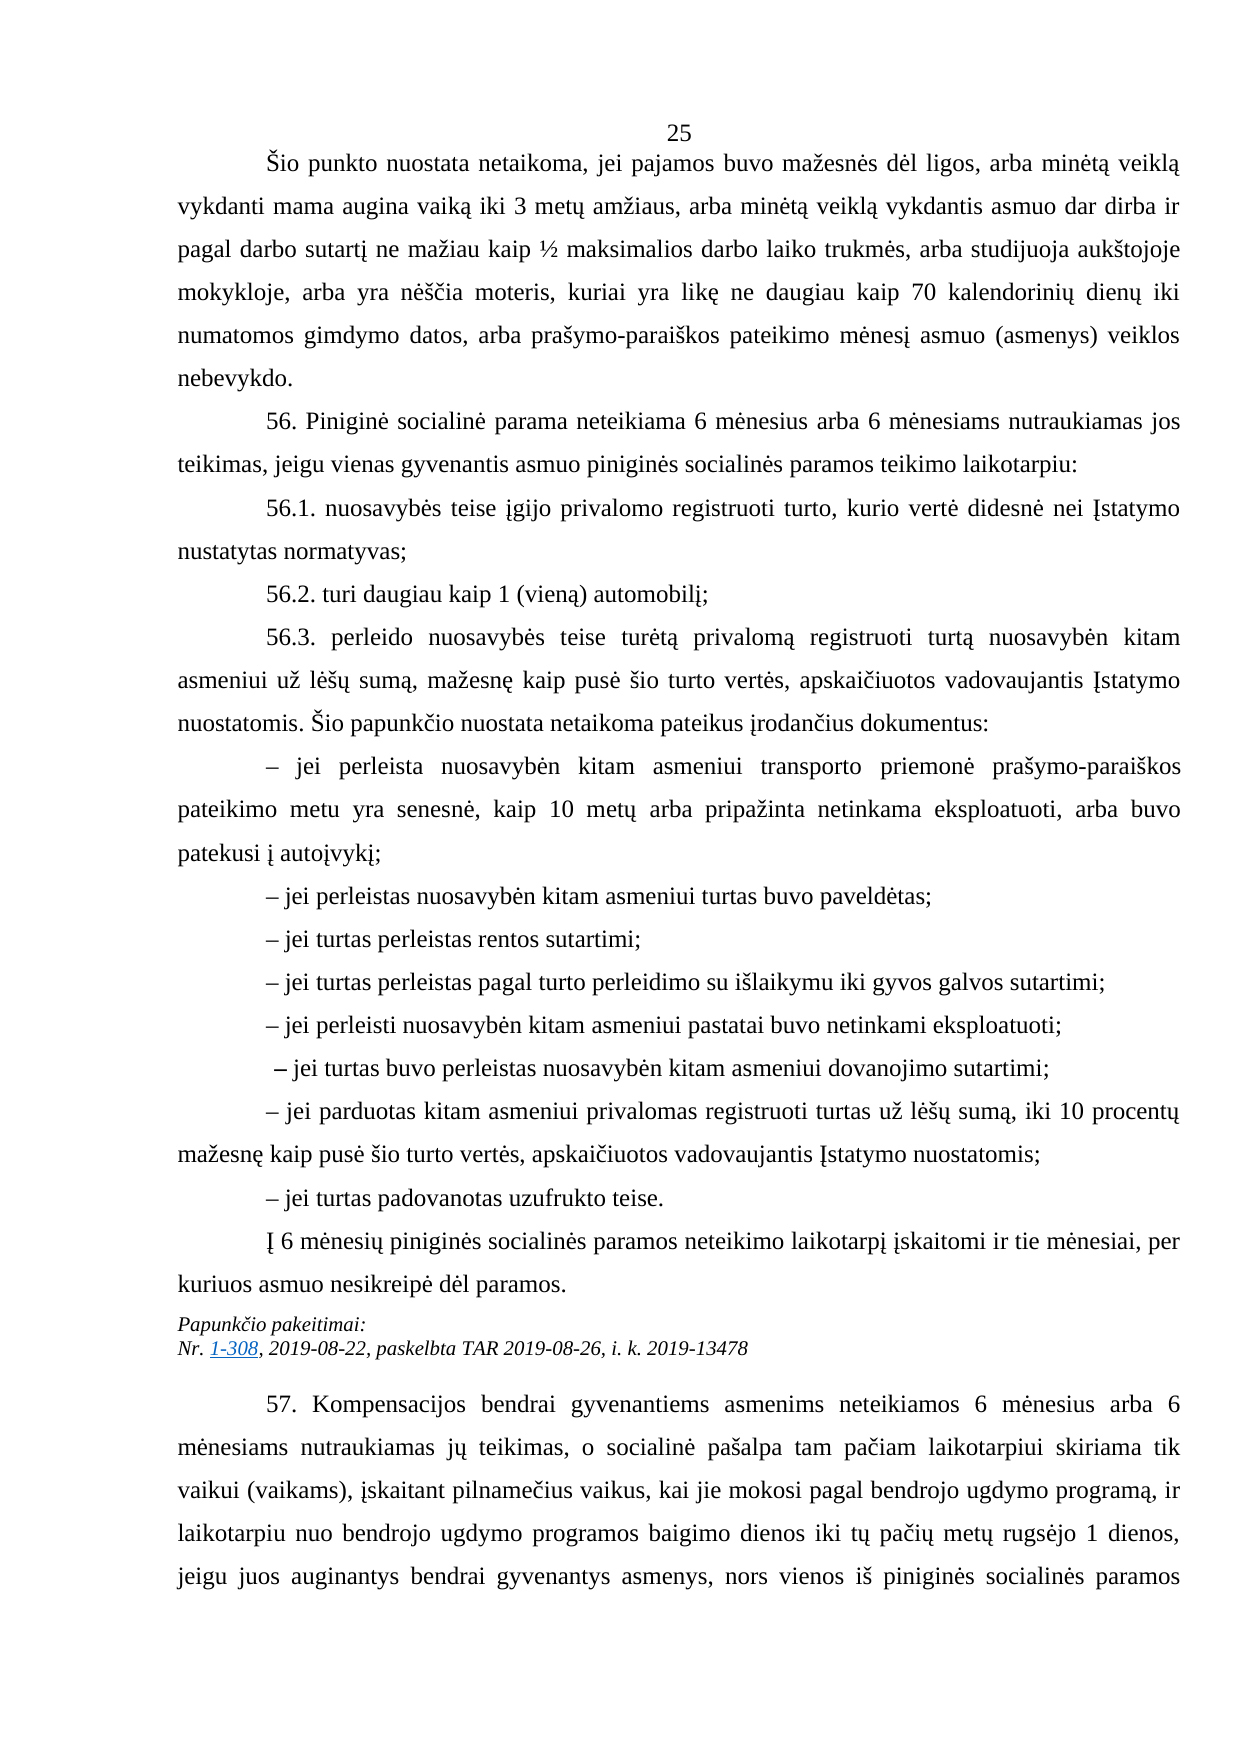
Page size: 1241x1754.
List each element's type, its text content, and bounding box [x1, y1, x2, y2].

text 56.2. turi daugiau kaip 1 (vieną) automobilį; [177, 579, 1181, 608]
text – jei parduotas kitam asmeniui privalomas registruoti turtas už lėšų sumą, iki 10 procentų mažesnę kaip pusė šio turto vertės, apskaičiuotos vadovaujantis Įstatymo nuostatomis; [177, 1096, 1181, 1168]
text – jei turtas buvo perleistas nuosavybėn kitam asmeniui dovanojimo sutartimi; [177, 1053, 1181, 1082]
text – jei turtas perleistas pagal turto perleidimo su išlaikymu iki gyvos galvos sutartimi; [177, 967, 1181, 996]
text 56.3. perleido nuosavybės teise turėtą privalomą registruoti turtą nuosavybėn kitam asmeniui už lėšų sumą, mažesnę kaip pusė šio turto vertės, apskaičiuotos vadovaujantis Įstatymo nuostatomis. Šio papunkčio nuostata netaikoma pateikus įrodančius dokumentus: [177, 622, 1181, 737]
text Papunkčio pakeitimai: [177, 1312, 1181, 1336]
text – jei turtas perleistas rentos sutartimi; [177, 924, 1181, 953]
text Į 6 mėnesių piniginės socialinės paramos neteikimo laikotarpį įskaitomi ir tie mėnesiai, per kuriuos asmuo nesikreipė dėl paramos. [177, 1226, 1181, 1298]
text – jei perleisti nuosavybėn kitam asmeniui pastatai buvo netinkami eksploatuoti; [177, 1010, 1181, 1039]
text Šio punkto nuostata netaikoma, jei pajamos buvo mažesnės dėl ligos, arba minėtą veiklą vykdanti mama augina vaiką iki 3 metų amžiaus, arba minėtą veiklą vykdantis asmuo dar dirba ir pagal darbo sutartį ne mažiau kaip ½ maksimalios darbo laiko trukmės, arba studijuoja aukštojoje mokykloje, arba yra nėščia moteris, kuriai yra likę ne daugiau kaip 70 kalendorinių dienų iki numatomos gimdymo datos, arba prašymo-paraiškos pateikimo mėnesį asmuo (asmenys) veiklos nebevykdo. [177, 148, 1181, 392]
text – jei turtas padovanotas uzufrukto teise. [177, 1183, 1181, 1211]
text 57. Kompensacijos bendrai gyvenantiems asmenims neteikiamos 6 mėnesius arba 6 mėnesiams nutraukiamas jų teikimas, o socialinė pašalpa tam pačiam laikotarpiui skiriama tik vaikui (vaikams), įskaitant pilnamečius vaikus, kai jie mokosi pagal bendrojo ugdymo programą, ir laikotarpiu nuo bendrojo ugdymo programos baigimo dienos iki tų pačių metų rugsėjo 1 dienos, jeigu juos auginantys bendrai gyvenantys asmenys, nors vienos iš piniginės socialinės paramos [177, 1389, 1181, 1590]
text 56.1. nuosavybės teise įgijo privalomo registruoti turto, kurio vertė didesnė nei Įstatymo nustatytas normatyvas; [177, 493, 1181, 564]
text – jei perleistas nuosavybėn kitam asmeniui turtas buvo paveldėtas; [177, 881, 1181, 909]
text 56. Piniginė socialinė parama neteikiama 6 mėnesius arba 6 mėnesiams nutraukiamas jos teikimas, jeigu vienas gyvenantis asmuo piniginės socialinės paramos teikimo laikotarpiu: [177, 406, 1181, 478]
text – jei perleista nuosavybėn kitam asmeniui transporto priemonė prašymo-paraiškos pateikimo metu yra senesnė, kaip 10 metų arba pripažinta netinkama eksploatuoti, arba buvo patekusi į autoįvykį; [177, 751, 1181, 866]
text Nr. 1-308, 2019-08-22, paskelbta TAR 2019-08-26, i. k. 2019-13478 [177, 1336, 1181, 1360]
